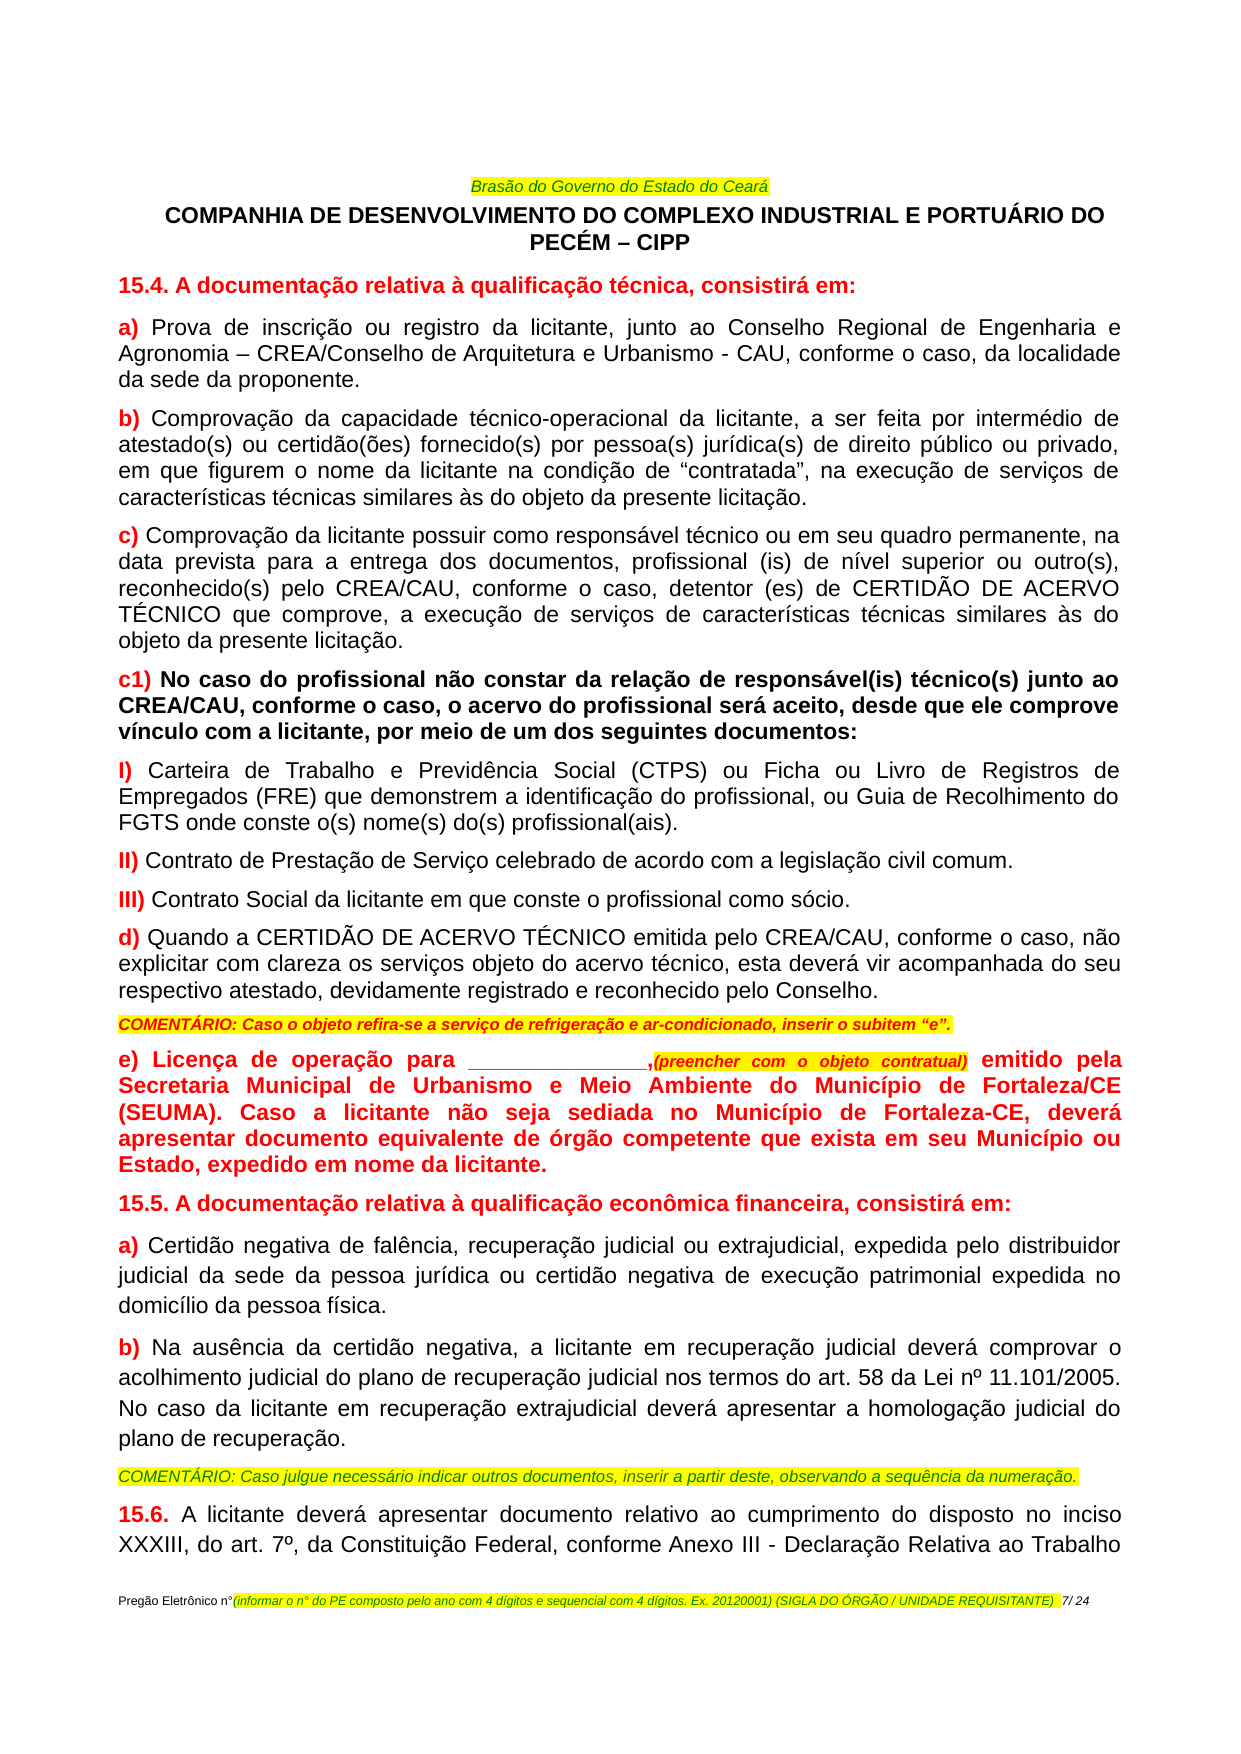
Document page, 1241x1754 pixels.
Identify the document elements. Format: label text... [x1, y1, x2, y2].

text a) Prova de inscrição ou registro da licitante, junto ao Conselho Regional de Engenharia e Agronomia – CREA/Conselho de Arquitetura e Urbanismo - CAU, conforme o caso, da localidade da sede da proponente. [118, 314, 1122, 393]
text 15.4. A documentação relativa à qualificação técnica, consistirá em: [118, 272, 1122, 298]
text d) Quando a CERTIDÃO DE ACERVO TÉCNICO emitida pelo CREA/CAU, conforme o caso, não explicitar com clareza os serviços objeto do acervo técnico, esta deverá vir acompanhada do seu respectivo atestado, devidamente registrado e reconhecido pelo Conselho. [118, 924, 1122, 1003]
text c1) No caso do profissional não constar da relação de responsável(is) técnico(s) junto ao CREA/CAU, conforme o caso, o acervo do profissional será aceito, desde que ele comprove vínculo com a licitante, por meio de um dos seguintes documentos: [118, 666, 1120, 745]
text b) Comprovação da capacidade técnico-operacional da licitante, a ser feita por intermédio de atestado(s) ou certidão(ões) fornecido(s) por pessoa(s) jurídica(s) de direito público ou privado, em que figurem o nome da licitante na condição de “contratada”, na execução de serviços de características técnicas similares às do objeto da presente licitação. [118, 405, 1120, 510]
text I) Carteira de Trabalho e Previdência Social (CTPS) ou Ficha ou Livro de Registros de Empregados (FRE) que demonstrem a identificação do profissional, ou Guia de Recolhimento do FGTS onde conste o(s) nome(s) do(s) profissional(ais). [118, 757, 1120, 836]
text II) Contrato de Prestação de Serviço celebrado de acordo com a legislação civil comum. [118, 847, 1120, 874]
text c) Comprovação da licitante possuir como responsável técnico ou em seu quadro permanente, na data prevista para a entrega dos documentos, profissional (is) de nível superior ou outro(s), reconhecido(s) pelo CREA/CAU, conforme o caso, detentor (es) de CERTIDÃO DE ACERVO TÉCNICO que comprove, a execução de serviços de características técnicas similares às do objeto da presente licitação. [118, 522, 1120, 654]
text COMENTÁRIO: Caso julgue necessário indicar outros documentos, inserir a partir deste, observando a sequência da numeração. [118, 1467, 1122, 1486]
text III) Contrato Social da licitante em que conste o profissional como sócio. [118, 886, 1120, 912]
text e) Licença de operação para ______________,(preencher com o objeto contratual) emitido pela Secretaria Municipal de Urbanismo e Meio Ambiente do Município de Fortaleza/CE (SEUMA). Caso a licitante não seja sediada no Município de Fortaleza-CE, deverá apresentar documento equivalente de órgão competente que exista em seu Município ou Estado, expedido em nome da licitante. [118, 1046, 1122, 1178]
text a) Certidão negativa de falência, recuperação judicial ou extrajudicial, expedida pelo distribuidor judicial da sede da pessoa jurídica ou certidão negativa de execução patrimonial expedida no domicílio da pessoa física. [118, 1232, 1122, 1318]
text 15.5. A documentação relativa à qualificação econômica financeira, consistirá em: [118, 1189, 1122, 1216]
text b) Na ausência da certidão negativa, a licitante em recuperação judicial deverá comprovar o acolhimento judicial do plano de recuperação judicial nos termos do art. 58 da Lei nº 11.101/2005. No caso da licitante em recuperação extrajudicial deverá apresentar a homologação judicial do plano de recuperação. [118, 1334, 1122, 1451]
text 15.6. A licitante deverá apresentar documento relativo ao cumprimento do disposto no inciso XXXIII, do art. 7º, da Constituição Federal, conforme Anexo III - Declaração Relativa ao Trabalho [118, 1501, 1122, 1557]
text COMENTÁRIO: Caso o objeto refira-se a serviço de refrigeração e ar-condicionado, inserir o subitem “e”. [118, 1015, 1120, 1034]
